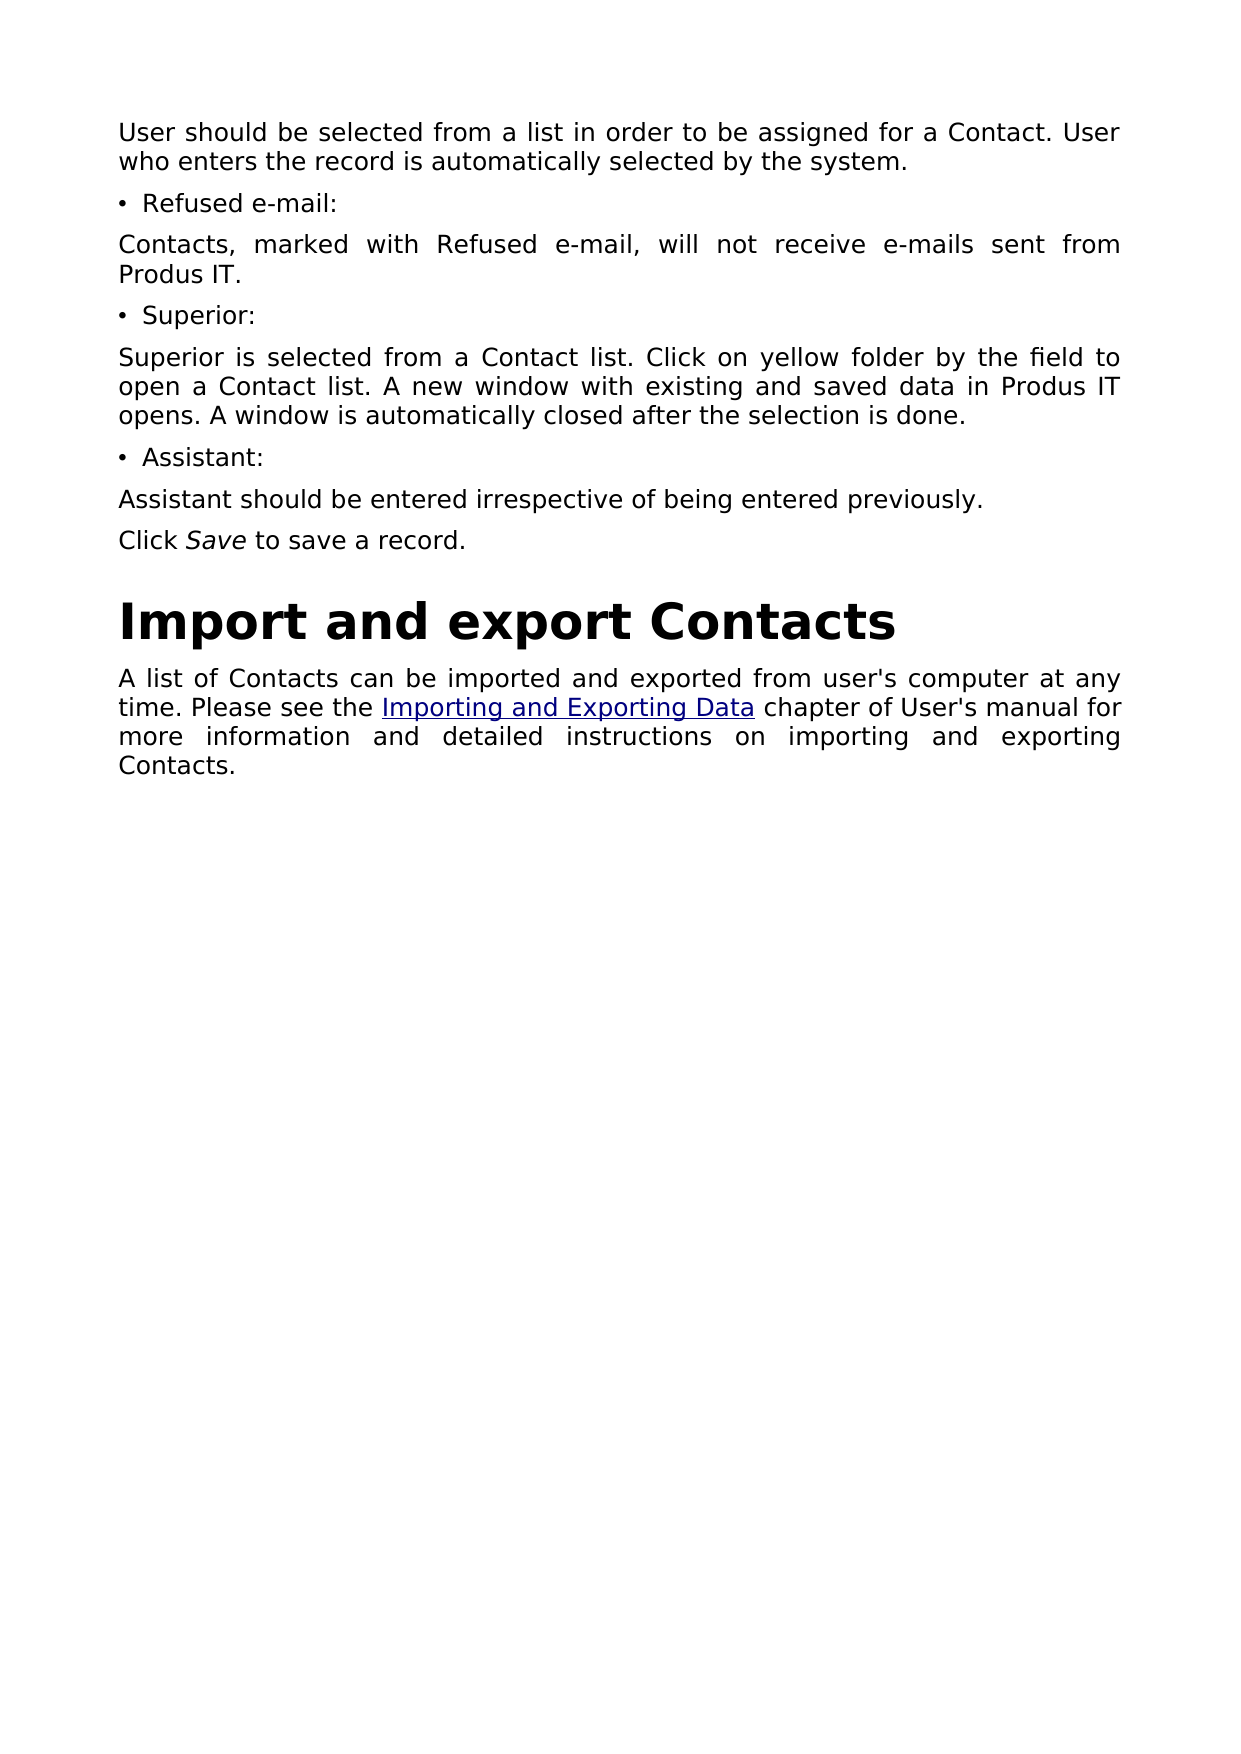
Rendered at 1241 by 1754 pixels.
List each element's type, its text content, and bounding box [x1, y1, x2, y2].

text A list of Contacts can be imported and exported from user's computer at any time. Please see the Importing and Exporting Data chapter of User's manual for more information and detailed instructions on importing and exporting Contacts. [118, 664, 1122, 781]
text Click Save to save a record. [118, 526, 1122, 556]
subtitle Import and export Contacts [118, 593, 1122, 651]
text Assistant should be entered irrespective of being entered previously. [118, 485, 1122, 514]
list Refused e-mail: [118, 189, 1122, 218]
text Superior is selected from a Contact list. Click on yellow folder by the field to open a Contact list. A new window with existing and saved data in Produs IT opens. A window is automatically closed after the selection is done. [118, 343, 1122, 431]
list Assistant: [118, 443, 1122, 472]
text Contacts, marked with Refused e-mail, will not receive e-mails sent from Produs IT. [118, 231, 1122, 289]
text User should be selected from a list in order to be assigned for a Contact. User who enters the record is automatically selected by the system. [118, 118, 1122, 176]
list Superior: [118, 301, 1122, 331]
